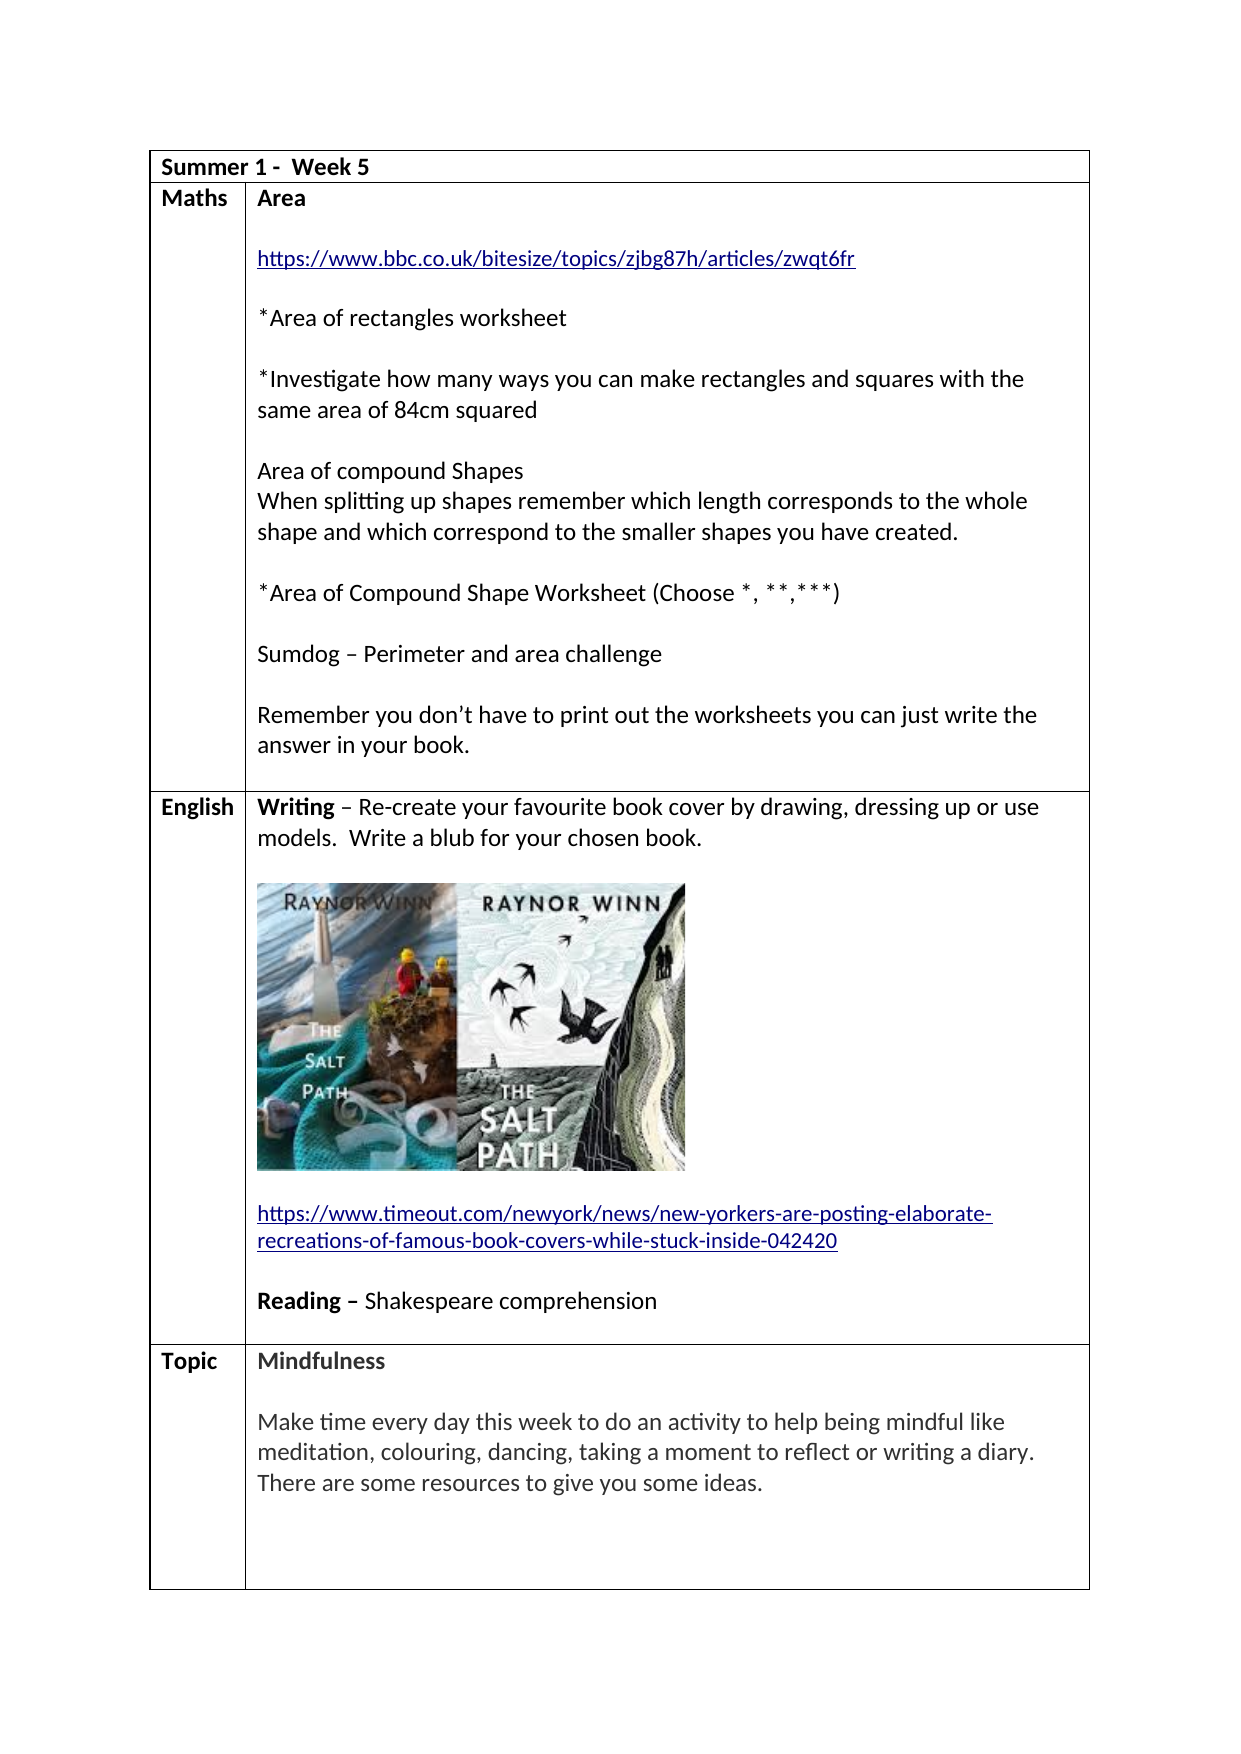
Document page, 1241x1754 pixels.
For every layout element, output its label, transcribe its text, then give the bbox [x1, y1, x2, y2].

table_cell Maths [151, 183, 245, 791]
table_header Summer 1 - Week 5 [151, 151, 1089, 182]
table_cell Area https://www.bbc.co.uk/bitesize/topics/zjbg87h/articles/zwqt6fr *Area of rectangles worksheet *Investigate how many ways you can make rectangles and squares with the same area of 84cm squared Area of compound Shapes When splitting up shapes remember which length corresponds to the whole shape and which correspond to the smaller shapes you have created. *Area of Compound Shape Worksheet (Choose *, **,***) Sumdog – Perimeter and area challenge Remember you don’t have to print out the worksheets you can just write the answer in your book. [246, 183, 1089, 791]
table_cell Mindfulness Make time every day this week to do an activity to help being mindful like meditation, colouring, dancing, taking a moment to reflect or writing a diary. There are some resources to give you some ideas. [246, 1345, 1089, 1589]
table_cell Writing – Re-create your favourite book cover by drawing, dressing up or use models. Write a blub for your chosen book. https://www.timeout.com/newyork/news/new-yorkers-are-posting-elaborate-recreations-of-famous-book-covers-while-stuck-inside-042420 Reading – Shakespeare comprehension [246, 792, 1089, 1344]
table_cell Topic [151, 1345, 245, 1589]
table_cell English [151, 792, 245, 1344]
